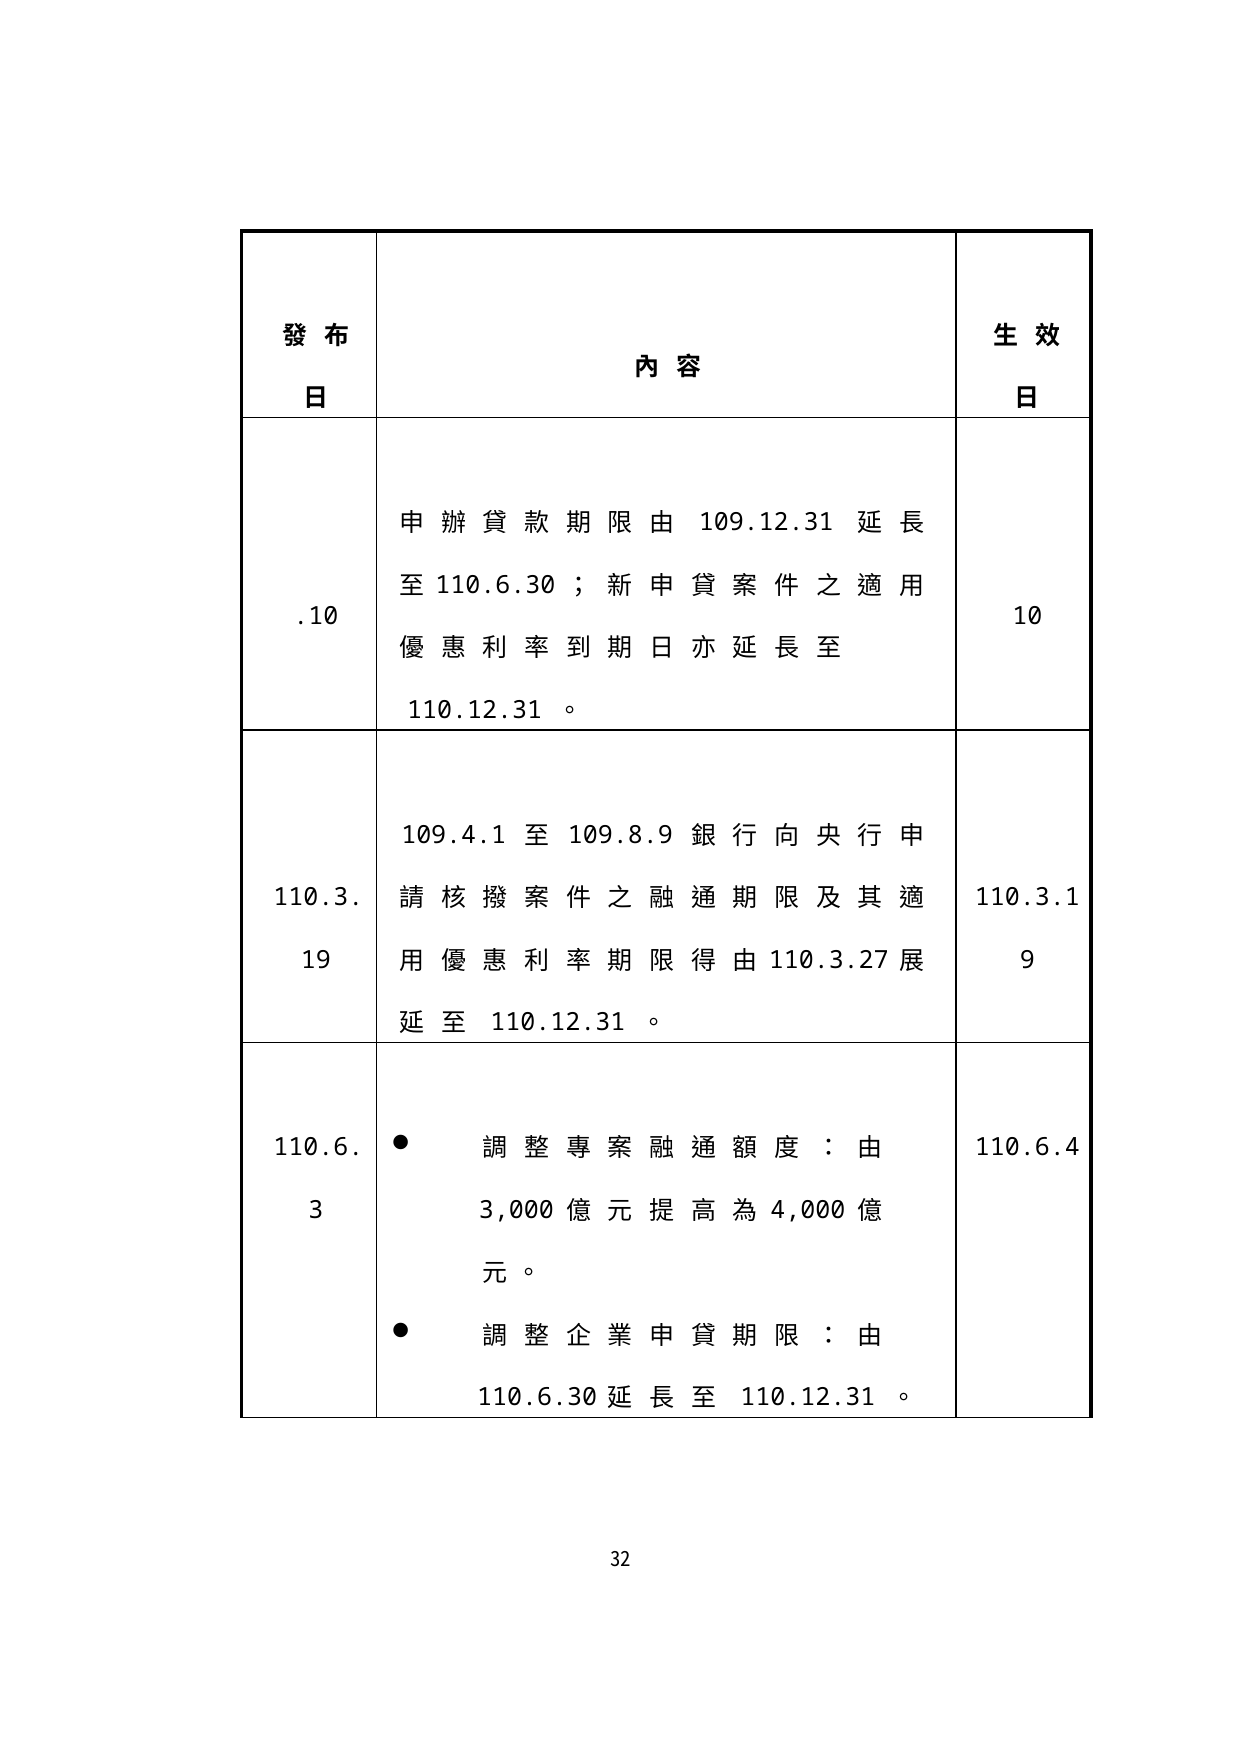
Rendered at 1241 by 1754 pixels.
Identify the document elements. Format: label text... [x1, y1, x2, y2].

table_cell 10 [957, 418, 1089, 729]
table_cell 110.3.19 [243, 731, 376, 1042]
table_header 生效日 [957, 233, 1089, 417]
table_cell 110.6.3 [243, 1043, 376, 1417]
table_header 發布日 [243, 233, 376, 417]
table_cell 110.6.4 [957, 1043, 1089, 1417]
table_cell .10 [243, 418, 376, 729]
table_header 內容 [377, 233, 955, 417]
table_cell 110.3.19 [957, 731, 1089, 1042]
table_cell 109.4.1至109.8.9銀行向央行申請核撥案件之融通期限及其適用優惠利率期限得由110.3.27展延至110.12.31。 [377, 731, 955, 1042]
table_cell 申辦貸款期限由109.12.31延長至110.6.30；新申貸案件之適用優惠利率到期日亦延長至110.12.31。 [377, 418, 955, 729]
table_cell 調整專案融通額度：由3,000億元提高為4,000億元。 調整企業申貸期限：由110.6.30延長至110.12.31。 調整融通期限及適用優惠利率期限：110.7.5後新貸案件得至111.6.30。 [377, 1043, 955, 1417]
